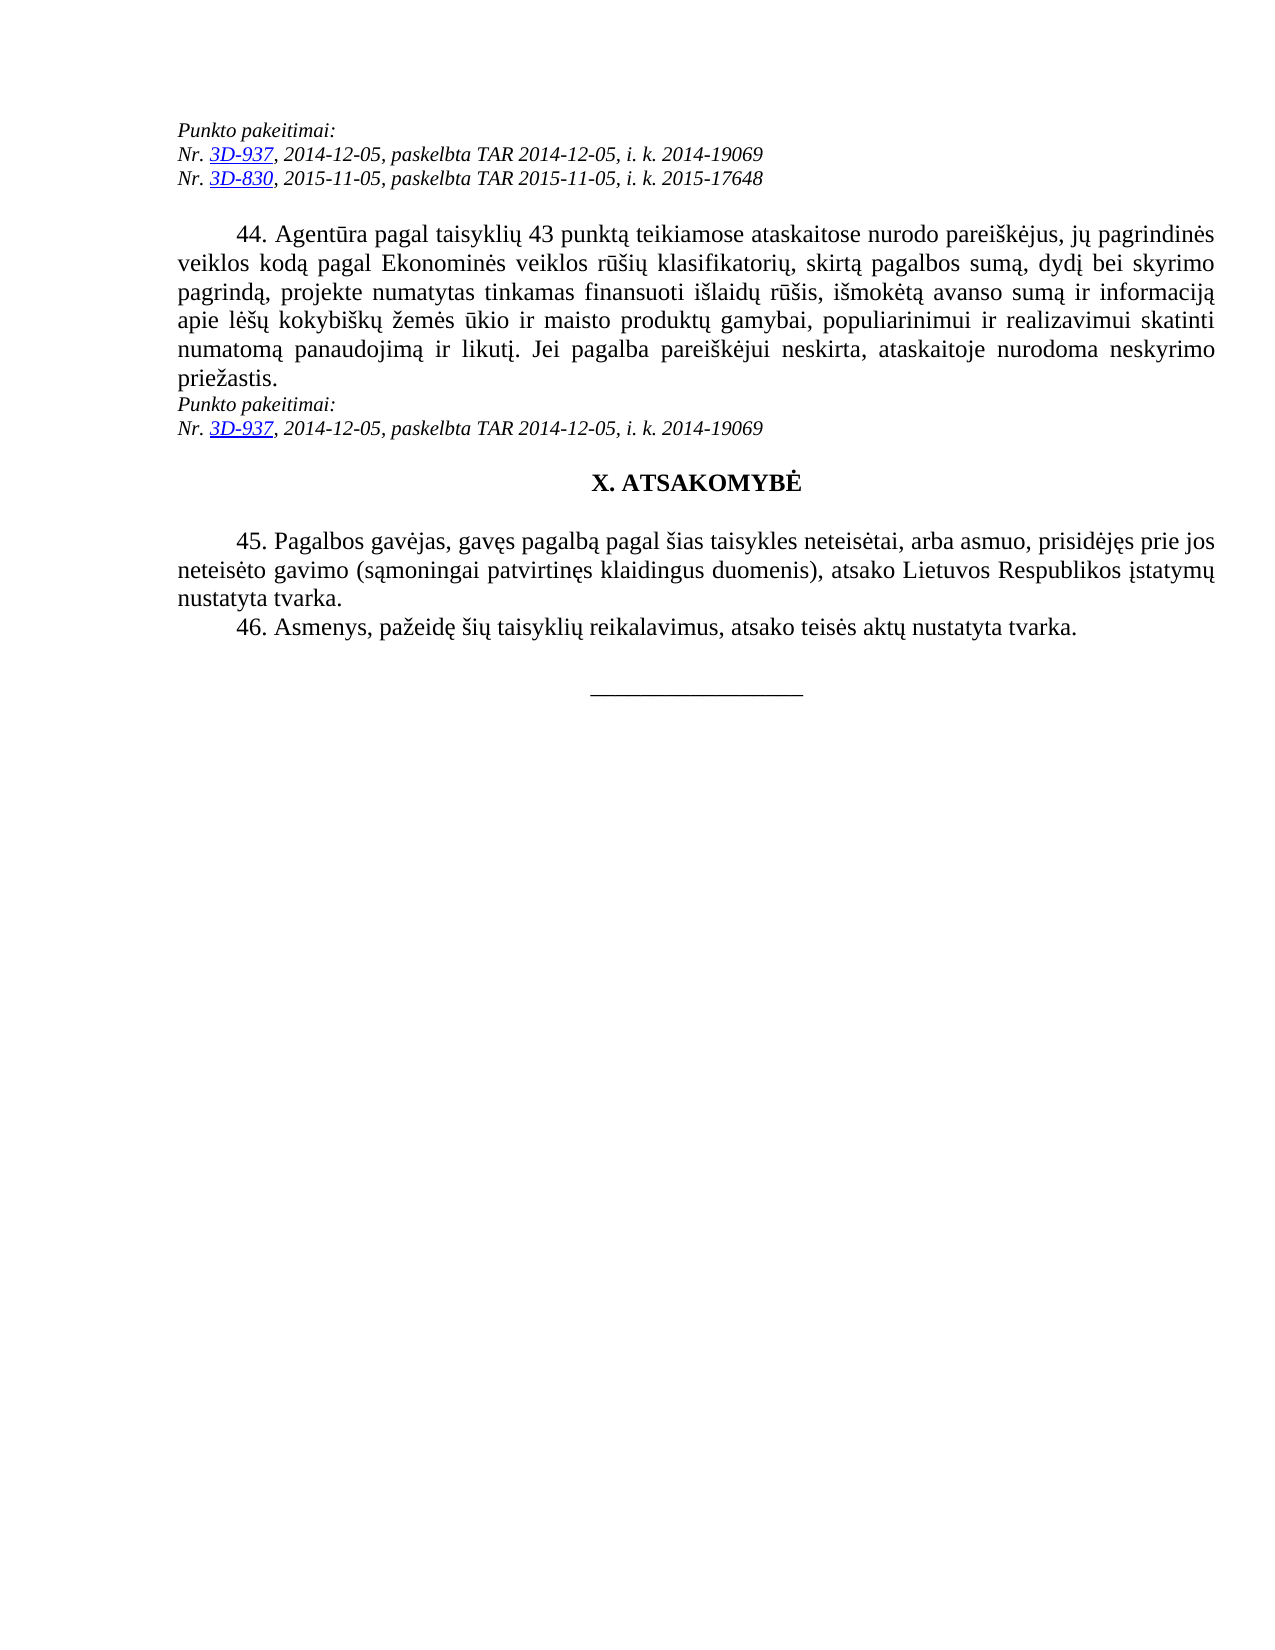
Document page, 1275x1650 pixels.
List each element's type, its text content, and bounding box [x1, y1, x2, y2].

text 44. Agentūra pagal taisyklių 43 punktą teikiamose ataskaitose nurodo pareiškėjus, jų pagrindinės veiklos kodą pagal Ekonominės veiklos rūšių klasifikatorių, skirtą pagalbos sumą, dydį bei skyrimo pagrindą, projekte numatytas tinkamas finansuoti išlaidų rūšis, išmokėtą avanso sumą ir informaciją apie lėšų kokybiškų žemės ūkio ir maisto produktų gamybai, populiarinimui ir realizavimui skatinti numatomą panaudojimą ir likutį. Jei pagalba pareiškėjui neskirta, ataskaitoje nurodoma neskyrimo priežastis. [177, 219, 1216, 392]
text Nr. 3D-937, 2014-12-05, paskelbta TAR 2014-12-05, i. k. 2014-19069 [177, 142, 1216, 166]
text Nr. 3D-937, 2014-12-05, paskelbta TAR 2014-12-05, i. k. 2014-19069 [177, 416, 1216, 440]
text X. ATSAKOMYBĖ [177, 468, 1216, 497]
text 45. Pagalbos gavėjas, gavęs pagalbą pagal šias taisykles neteisėtai, arba asmuo, prisidėjęs prie jos neteisėto gavimo (sąmoningai patvirtinęs klaidingus duomenis), atsako Lietuvos Respublikos įstatymų nustatyta tvarka. [177, 526, 1216, 612]
text Nr. 3D-830, 2015-11-05, paskelbta TAR 2015-11-05, i. k. 2015-17648 [177, 166, 1216, 190]
text Punkto pakeitimai: [177, 392, 1216, 416]
text 46. Asmenys, pažeidę šių taisyklių reikalavimus, atsako teisės aktų nustatyta tvarka. [177, 612, 1216, 641]
text _________________ [177, 670, 1216, 698]
text Punkto pakeitimai: [177, 118, 1216, 142]
